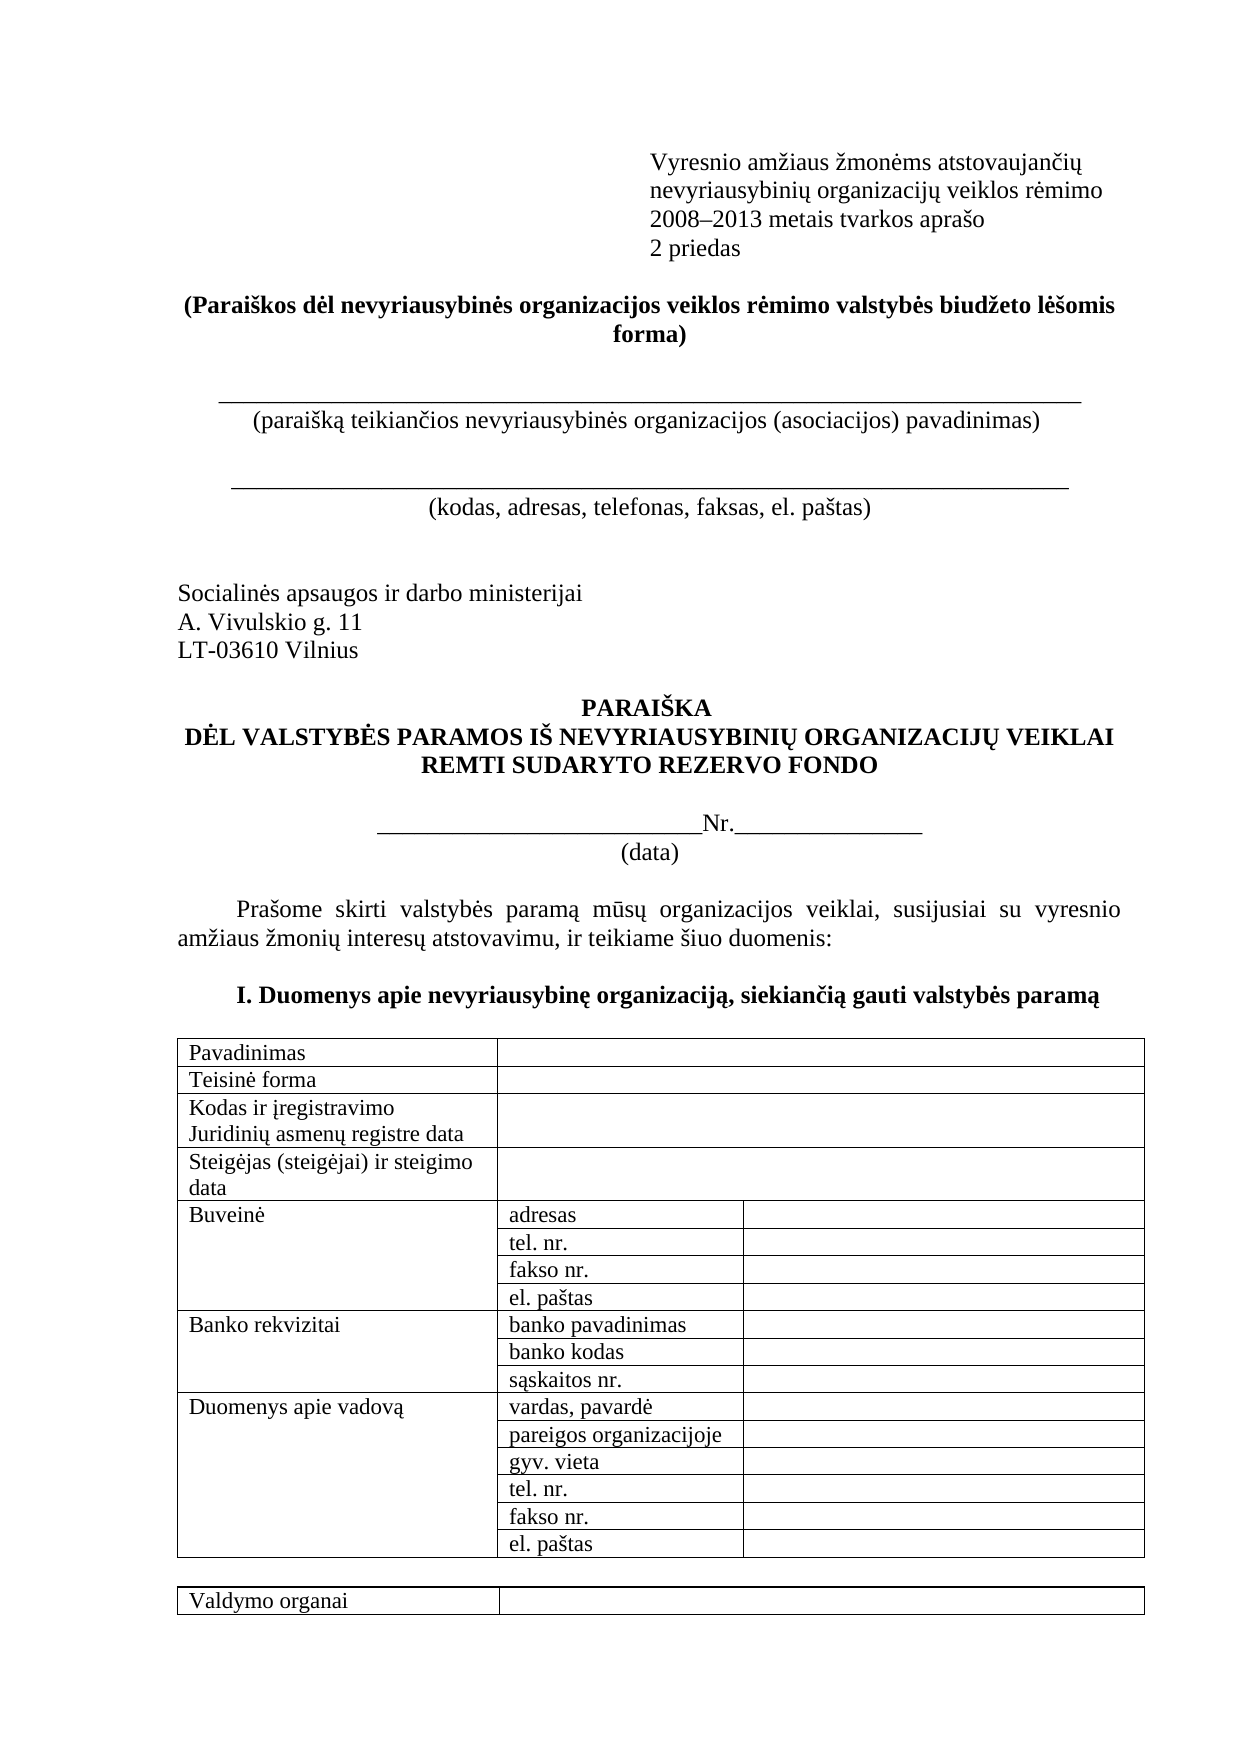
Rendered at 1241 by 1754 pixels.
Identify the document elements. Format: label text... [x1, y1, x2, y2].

text (Paraiškos dėl nevyriausybinės organizacijos veiklos rėmimo valstybės biudžeto lėšomis forma) [177, 291, 1122, 348]
table_cell [498, 1148, 1144, 1200]
table_cell Steigėjas (steigėjai) ir steigimo data [178, 1148, 497, 1200]
table_cell el. paštas [498, 1530, 743, 1557]
table_cell Buveinė [178, 1201, 497, 1310]
table_cell [744, 1393, 1144, 1419]
text LT-03610 Vilnius [177, 636, 1122, 664]
table_cell [744, 1421, 1144, 1447]
table_cell fakso nr. [498, 1256, 743, 1283]
table_cell [744, 1366, 1144, 1392]
table_cell [744, 1503, 1144, 1529]
table_cell Teisinė forma [178, 1067, 497, 1093]
text 2 priedas [649, 233, 1122, 262]
text ParaiškA dėl valstybės paramos iš NEVYRIAUSYBINIŲ organizacijų VEIKLai remti sudaryto rezervo fondo [177, 693, 1122, 779]
table_cell [744, 1284, 1144, 1310]
table_cell vardas, pavardė [498, 1393, 743, 1419]
table_cell banko pavadinimas [498, 1311, 743, 1337]
table_cell tel. nr. [498, 1229, 743, 1255]
table_cell Banko rekvizitai [178, 1311, 497, 1392]
table_cell banko kodas [498, 1339, 743, 1365]
text __________________________Nr._______________ [177, 808, 1122, 837]
table_cell [498, 1094, 1144, 1147]
text Socialinės apsaugos ir darbo ministerijai [177, 578, 1122, 607]
text 2008–2013 metais tvarkos aprašo [649, 204, 1122, 233]
table_cell [744, 1311, 1144, 1337]
table_header [498, 1039, 1144, 1066]
table_header Valdymo organai [178, 1588, 499, 1614]
table_cell [744, 1475, 1144, 1502]
table_cell Kodas ir įregistravimo Juridinių asmenų registre data [178, 1094, 497, 1147]
text nevyriausybinių organizacijų veiklos rėmimo [649, 176, 1122, 204]
table_cell fakso nr. [498, 1503, 743, 1529]
table_cell tel. nr. [498, 1475, 743, 1502]
table_cell [744, 1256, 1144, 1283]
table_header [500, 1588, 1144, 1614]
table_cell [744, 1448, 1144, 1474]
text Prašome skirti valstybės paramą mūsų organizacijos veiklai, susijusiai su vyresnio amžiaus žmonių interesų atstovavimu, ir teikiame šiuo duomenis: [177, 894, 1122, 952]
table_cell [744, 1339, 1144, 1365]
table_cell [744, 1229, 1144, 1255]
text (kodas, adresas, telefonas, faksas, el. paštas) [177, 492, 1122, 521]
text (data) [177, 837, 1122, 866]
table_cell [744, 1201, 1144, 1228]
text I. Duomenys apie nevyriausybinę organizaciją, siekiančią gauti valstybės paramą [177, 981, 1122, 1009]
table_cell sąskaitos nr. [498, 1366, 743, 1392]
text ___________________________________________________________________ [177, 463, 1122, 492]
table_cell [744, 1530, 1144, 1557]
table_cell Duomenys apie vadovą [178, 1393, 497, 1557]
text A. Vivulskio g. 11 [177, 607, 1122, 636]
table_cell adresas [498, 1201, 743, 1228]
table_cell el. paštas [498, 1284, 743, 1310]
table_header Pavadinimas [178, 1039, 497, 1066]
table_cell gyv. vieta [498, 1448, 743, 1474]
text Vyresnio amžiaus žmonėms atstovaujančių [649, 147, 1122, 176]
text (paraišką teikiančios nevyriausybinės organizacijos (asociacijos) pavadinimas) [177, 406, 1122, 434]
text _____________________________________________________________________ [177, 377, 1122, 406]
table_cell [498, 1067, 1144, 1093]
table_cell pareigos organizacijoje [498, 1421, 743, 1447]
